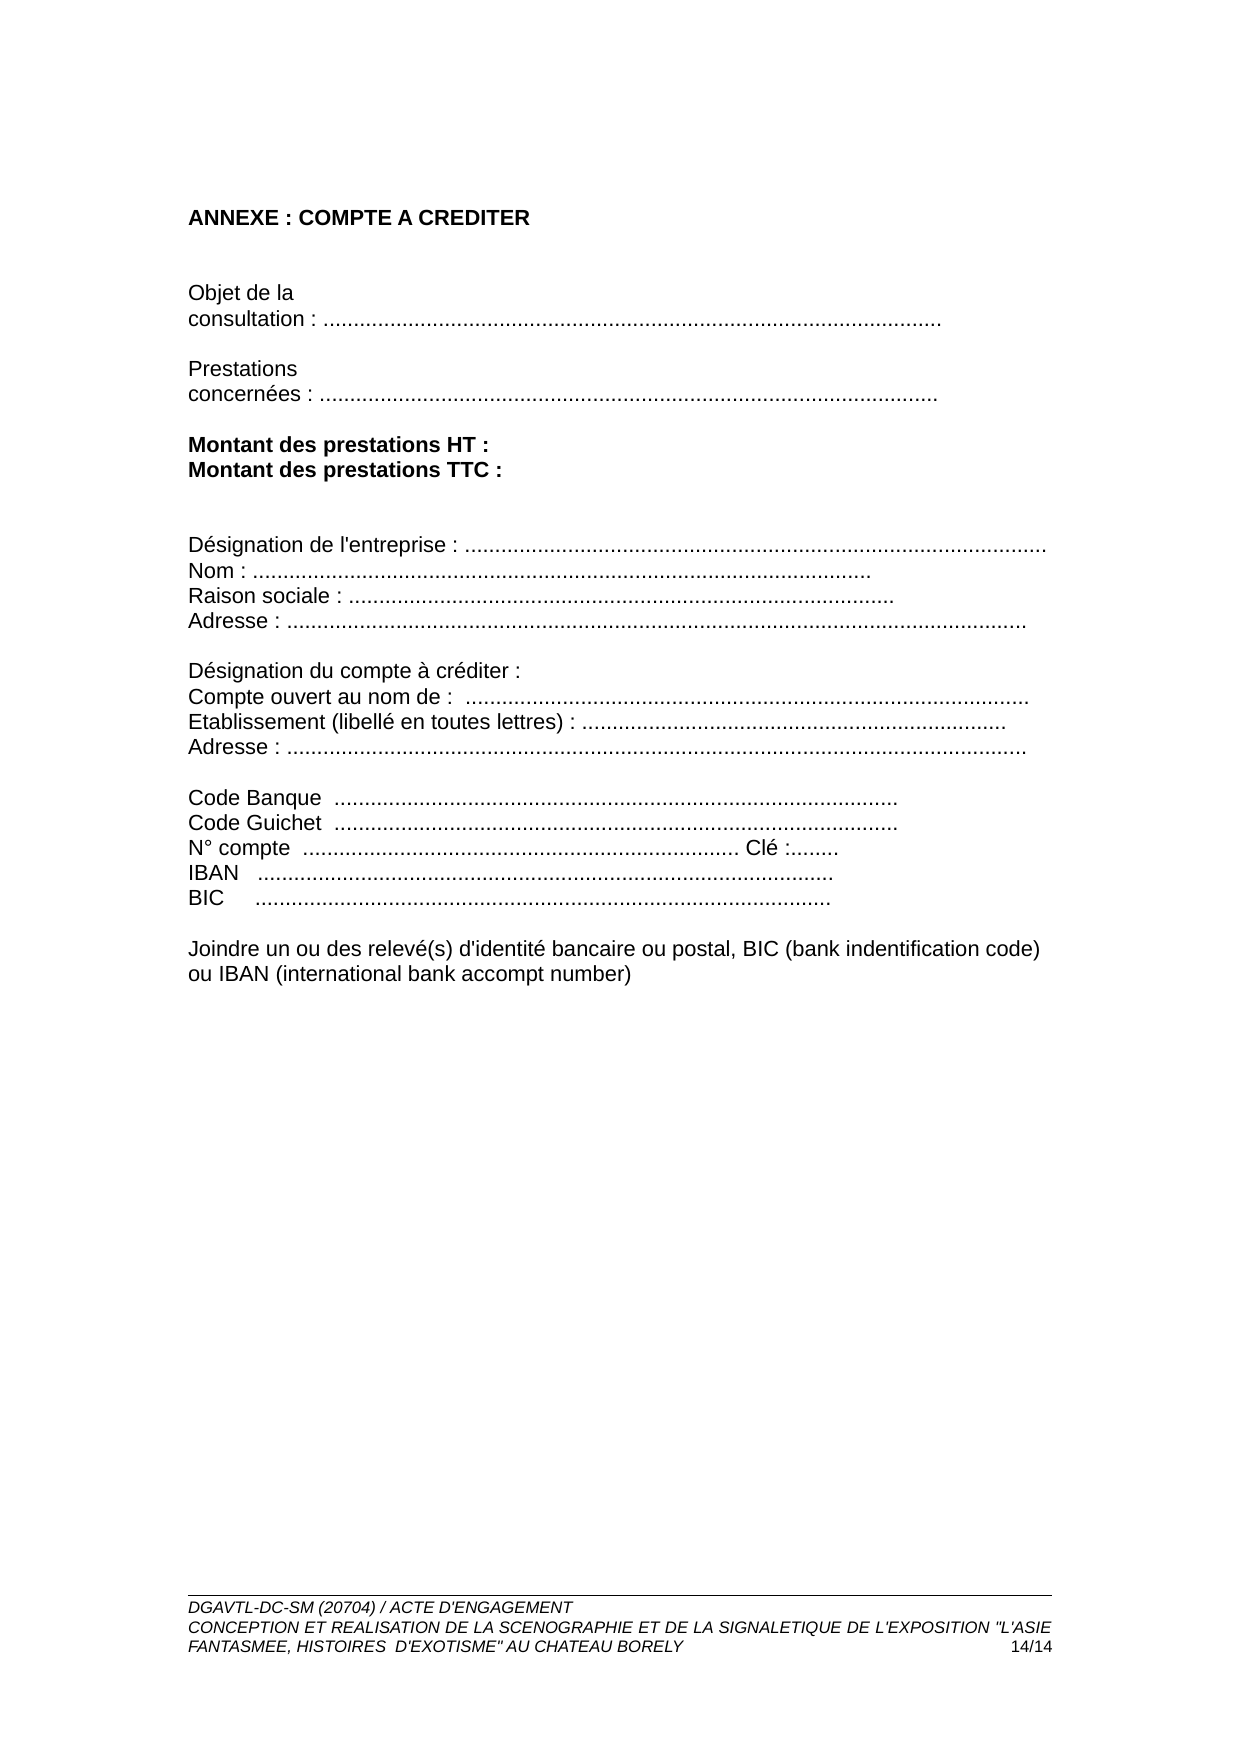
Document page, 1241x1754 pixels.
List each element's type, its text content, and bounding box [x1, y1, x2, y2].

text Objet de la consultation : ...................................................................................................... [188, 280, 1052, 331]
text Code Banque ............................................................................................. [188, 784, 1052, 809]
text BIC ............................................................................................... [188, 885, 1052, 910]
text Adresse : .......................................................................................................................... [188, 734, 1052, 759]
text Raison sociale : .......................................................................................... [188, 583, 1052, 608]
text Nom : ...................................................................................................... [188, 557, 1052, 583]
text N° compte ........................................................................ Clé :........ [188, 835, 1052, 860]
text Compte ouvert au nom de : ............................................................................................. [188, 683, 1052, 709]
text Etablissement (libellé en toutes lettres) : ...................................................................... [188, 709, 1052, 734]
text Montant des prestations TTC : [188, 457, 1052, 482]
text Désignation de l'entreprise : ................................................................................................ [188, 532, 1052, 557]
text Désignation du compte à créditer : [188, 658, 1052, 683]
text Montant des prestations HT : [188, 431, 1052, 457]
text Prestations concernées : ...................................................................................................... [188, 356, 1052, 406]
text Code Guichet ............................................................................................. [188, 809, 1052, 835]
text IBAN ............................................................................................... [188, 860, 1052, 885]
text ANNEXE : COMPTE A CREDITER [188, 204, 1052, 230]
text Adresse : .......................................................................................................................... [188, 608, 1052, 633]
text Joindre un ou des relevé(s) d'identité bancaire ou postal, BIC (bank indentification code) ou IBAN (international bank accompt number) [188, 936, 1052, 986]
